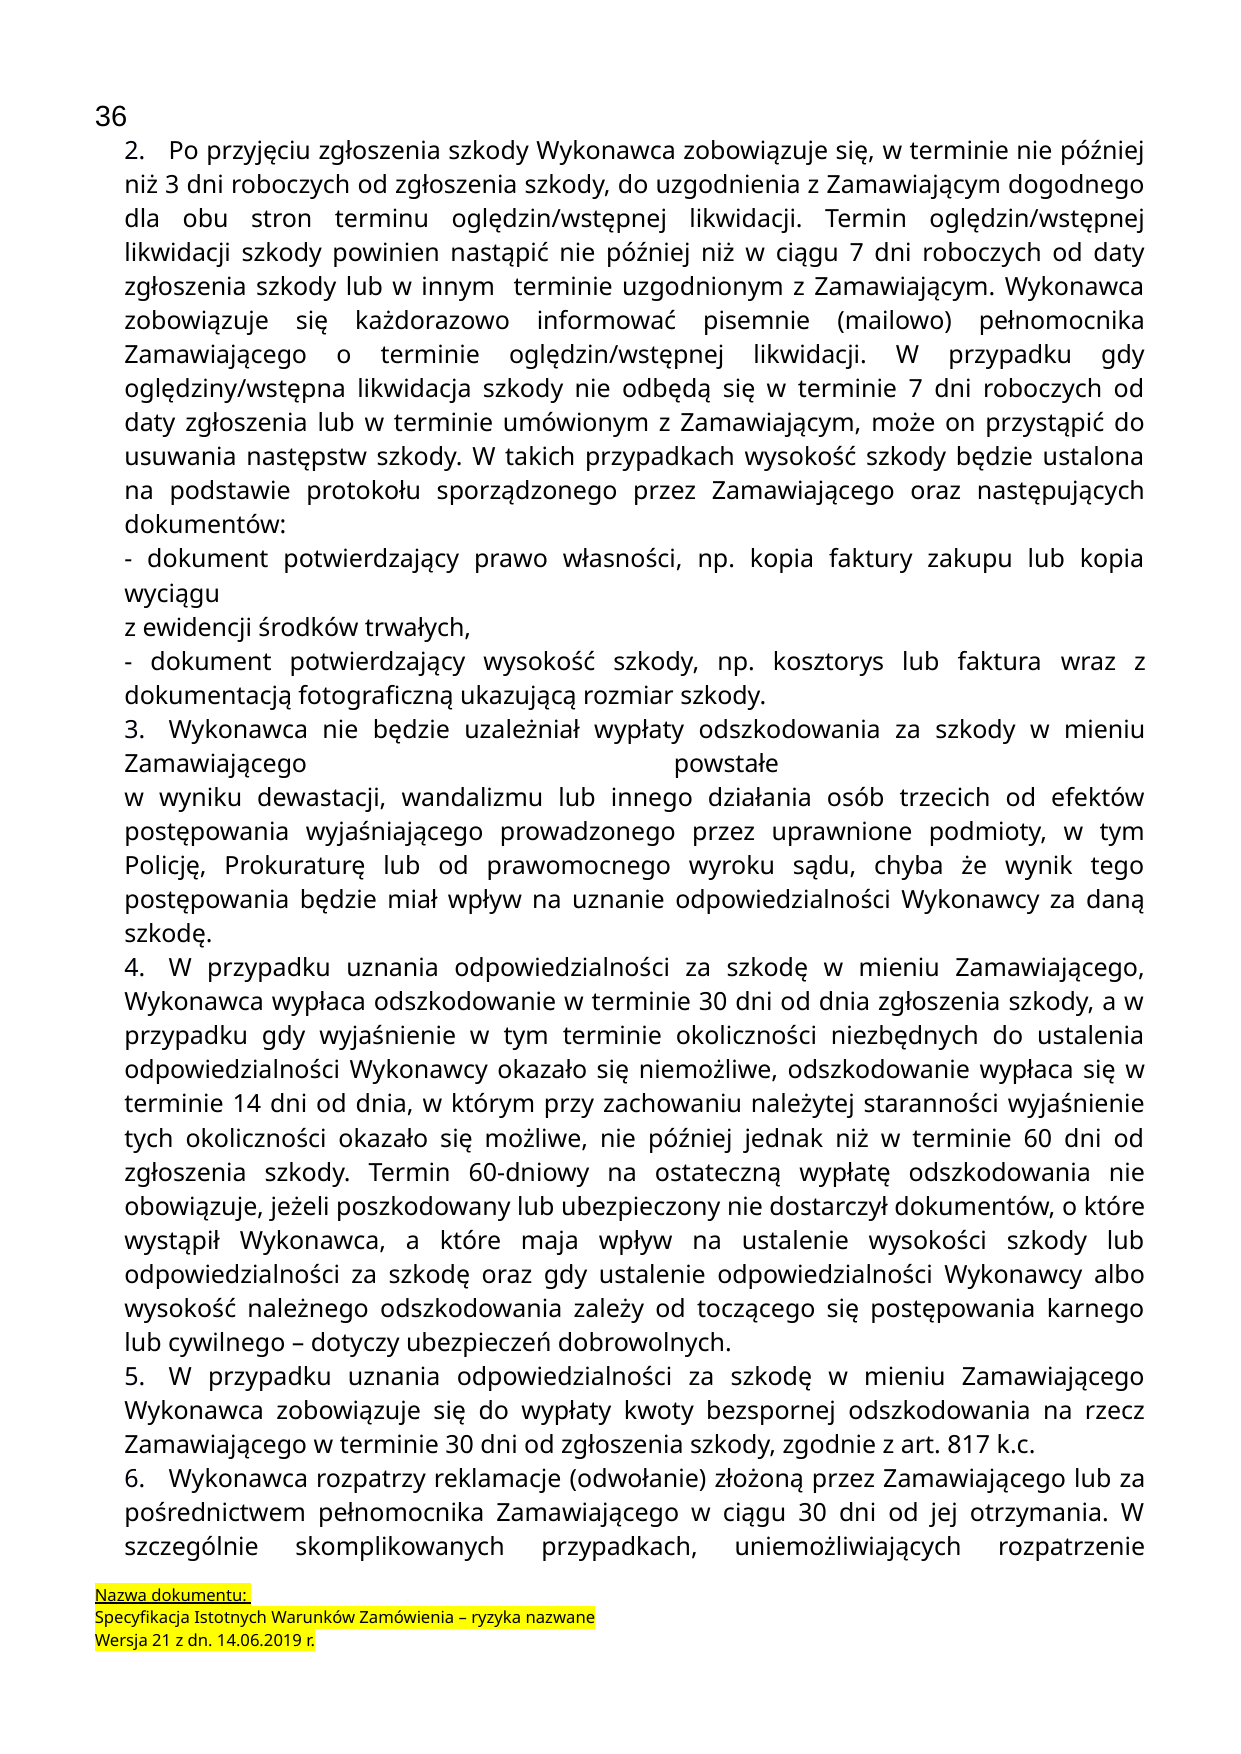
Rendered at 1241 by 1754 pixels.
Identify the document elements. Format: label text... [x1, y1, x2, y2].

text - dokument potwierdzający wysokość szkody, np. kosztorys lub faktura wraz z dokumentacją fotograficzną ukazującą rozmiar szkody. [124, 643, 1146, 711]
list Wykonawca rozpatrzy reklamacje (odwołanie) złożoną przez Zamawiającego lub za pośrednictwem pełnomocnika Zamawiającego w ciągu 30 dni od jej otrzymania. W szczególnie skomplikowanych przypadkach, uniemożliwiających rozpatrzenie [124, 1461, 1146, 1563]
list W przypadku uznania odpowiedzialności za szkodę w mieniu Zamawiającego, Wykonawca wypłaca odszkodowanie w terminie 30 dni od dnia zgłoszenia szkody, a w przypadku gdy wyjaśnienie w tym terminie okoliczności niezbędnych do ustalenia odpowiedzialności Wykonawcy okazało się niemożliwe, odszkodowanie wypłaca się w terminie 14 dni od dnia, w którym przy zachowaniu należytej staranności wyjaśnienie tych okoliczności okazało się możliwe, nie później jednak niż w terminie 60 dni od zgłoszenia szkody. Termin 60-dniowy na ostateczną wypłatę odszkodowania nie obowiązuje, jeżeli poszkodowany lub ubezpieczony nie dostarczył dokumentów, o które wystąpił Wykonawca, a które maja wpływ na ustalenie wysokości szkody lub odpowiedzialności za szkodę oraz gdy ustalenie odpowiedzialności Wykonawcy albo wysokość należnego odszkodowania zależy od toczącego się postępowania karnego lub cywilnego – dotyczy ubezpieczeń dobrowolnych. [124, 950, 1146, 1359]
list W przypadku uznania odpowiedzialności za szkodę w mieniu Zamawiającego Wykonawca zobowiązuje się do wypłaty kwoty bezspornej odszkodowania na rzecz Zamawiającego w terminie 30 dni od zgłoszenia szkody, zgodnie z art. 817 k.c. [124, 1359, 1146, 1461]
text - dokument potwierdzający prawo własności, np. kopia faktury zakupu lub kopia wyciągu z ewidencji środków trwałych, [124, 541, 1146, 643]
list Wykonawca nie będzie uzależniał wypłaty odszkodowania za szkody w mieniu Zamawiającego powstałe w wyniku dewastacji, wandalizmu lub innego działania osób trzecich od efektów postępowania wyjaśniającego prowadzonego przez uprawnione podmioty, w tym Policję, Prokuraturę lub od prawomocnego wyroku sądu, chyba że wynik tego postępowania będzie miał wpływ na uznanie odpowiedzialności Wykonawcy za daną szkodę. [124, 711, 1146, 950]
list Po przyjęciu zgłoszenia szkody Wykonawca zobowiązuje się, w terminie nie później niż 3 dni roboczych od zgłoszenia szkody, do uzgodnienia z Zamawiającym dogodnego dla obu stron terminu oględzin/wstępnej likwidacji. Termin oględzin/wstępnej likwidacji szkody powinien nastąpić nie później niż w ciągu 7 dni roboczych od daty zgłoszenia szkody lub w innym terminie uzgodnionym z Zamawiającym. Wykonawca zobowiązuje się każdorazowo informować pisemnie (mailowo) pełnomocnika Zamawiającego o terminie oględzin/wstępnej likwidacji. W przypadku gdy oględziny/wstępna likwidacja szkody nie odbędą się w terminie 7 dni roboczych od daty zgłoszenia lub w terminie umówionym z Zamawiającym, może on przystąpić do usuwania następstw szkody. W takich przypadkach wysokość szkody będzie ustalona na podstawie protokołu sporządzonego przez Zamawiającego oraz następujących dokumentów: [124, 132, 1146, 541]
